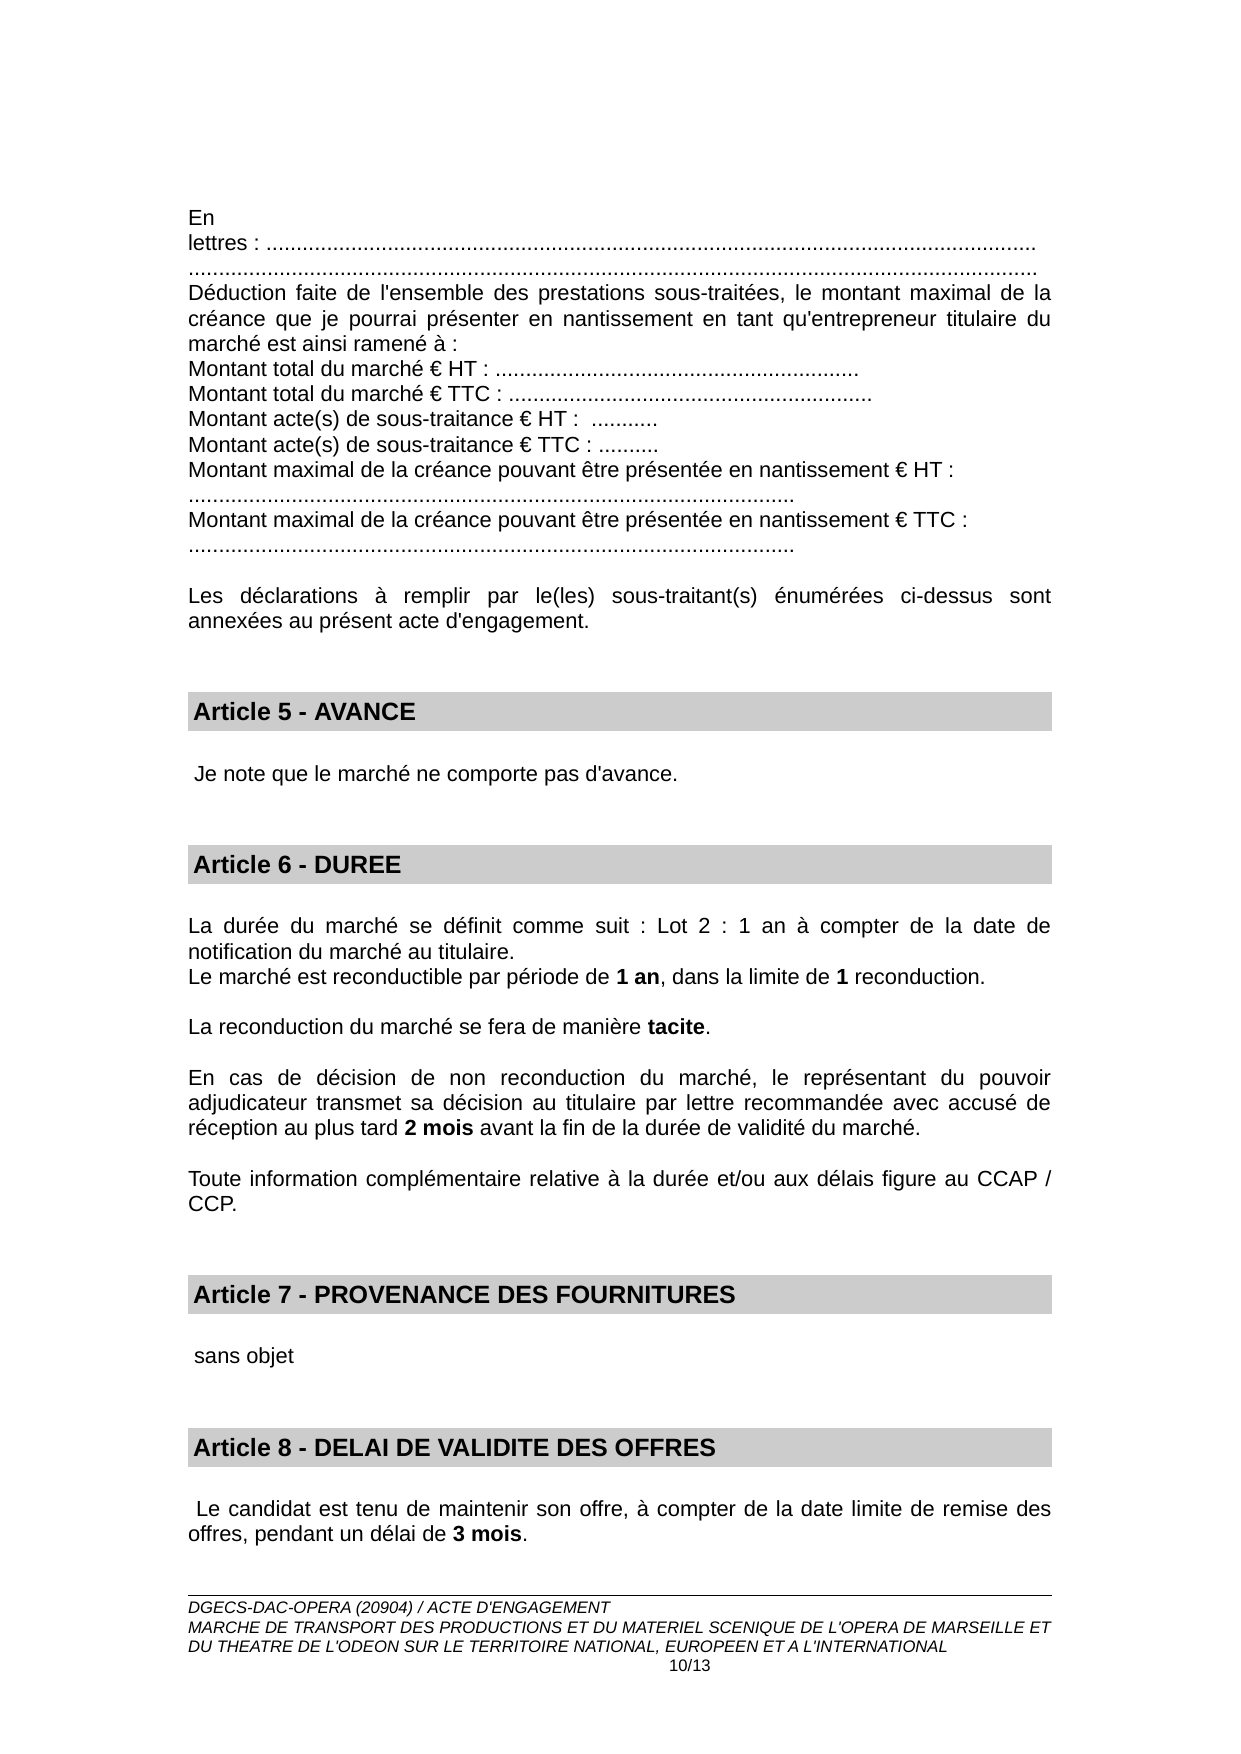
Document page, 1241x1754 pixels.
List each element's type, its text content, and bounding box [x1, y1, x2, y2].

text .................................................................................................... [188, 532, 1052, 557]
text En lettres : ............................................................................................................................... [188, 204, 1052, 255]
text .................................................................................................... [188, 482, 1052, 507]
text Le candidat est tenu de maintenir son offre, à compter de la date limite de remise des offres, pendant un délai de 3 mois. [188, 1496, 1052, 1546]
text Montant total du marché € TTC : ............................................................ [188, 381, 1052, 406]
text La durée du marché se définit comme suit : Lot 2 : 1 an à compter de la date de notification du marché au titulaire. [188, 913, 1052, 964]
text Le marché est reconductible par période de 1 an, dans la limite de 1 reconduction. [188, 964, 1052, 989]
text Les déclarations à remplir par le(les) sous-traitant(s) énumérées ci-dessus sont annexées au présent acte d'engagement. [188, 583, 1052, 633]
subtitle AVANCE [190, 695, 1050, 729]
text sans objet [188, 1343, 1052, 1368]
subtitle DELAI DE VALIDITE DES OFFRES [190, 1430, 1050, 1464]
text En cas de décision de non reconduction du marché, le représentant du pouvoir adjudicateur transmet sa décision au titulaire par lettre recommandée avec accusé de réception au plus tard 2 mois avant la fin de la durée de validité du marché. [188, 1064, 1052, 1140]
subtitle DUREE [190, 847, 1050, 882]
text Montant maximal de la créance pouvant être présentée en nantissement € TTC : [188, 507, 1052, 532]
subtitle PROVENANCE DES FOURNITURES [190, 1277, 1050, 1312]
text Montant acte(s) de sous-traitance € HT : ........... [188, 406, 1052, 431]
text Montant maximal de la créance pouvant être présentée en nantissement € HT : [188, 457, 1052, 482]
text Je note que le marché ne comporte pas d'avance. [188, 761, 1052, 786]
text ............................................................................................................................................ [188, 255, 1052, 280]
text Montant acte(s) de sous-traitance € TTC : .......... [188, 431, 1052, 457]
text Toute information complémentaire relative à la durée et/ou aux délais figure au CCAP / CCP. [188, 1165, 1052, 1216]
text Montant total du marché € HT : ............................................................ [188, 356, 1052, 381]
text La reconduction du marché se fera de manière tacite. [188, 1014, 1052, 1039]
text Déduction faite de l'ensemble des prestations sous-traitées, le montant maximal de la créance que je pourrai présenter en nantissement en tant qu'entrepreneur titulaire du marché est ainsi ramené à : [188, 280, 1052, 356]
